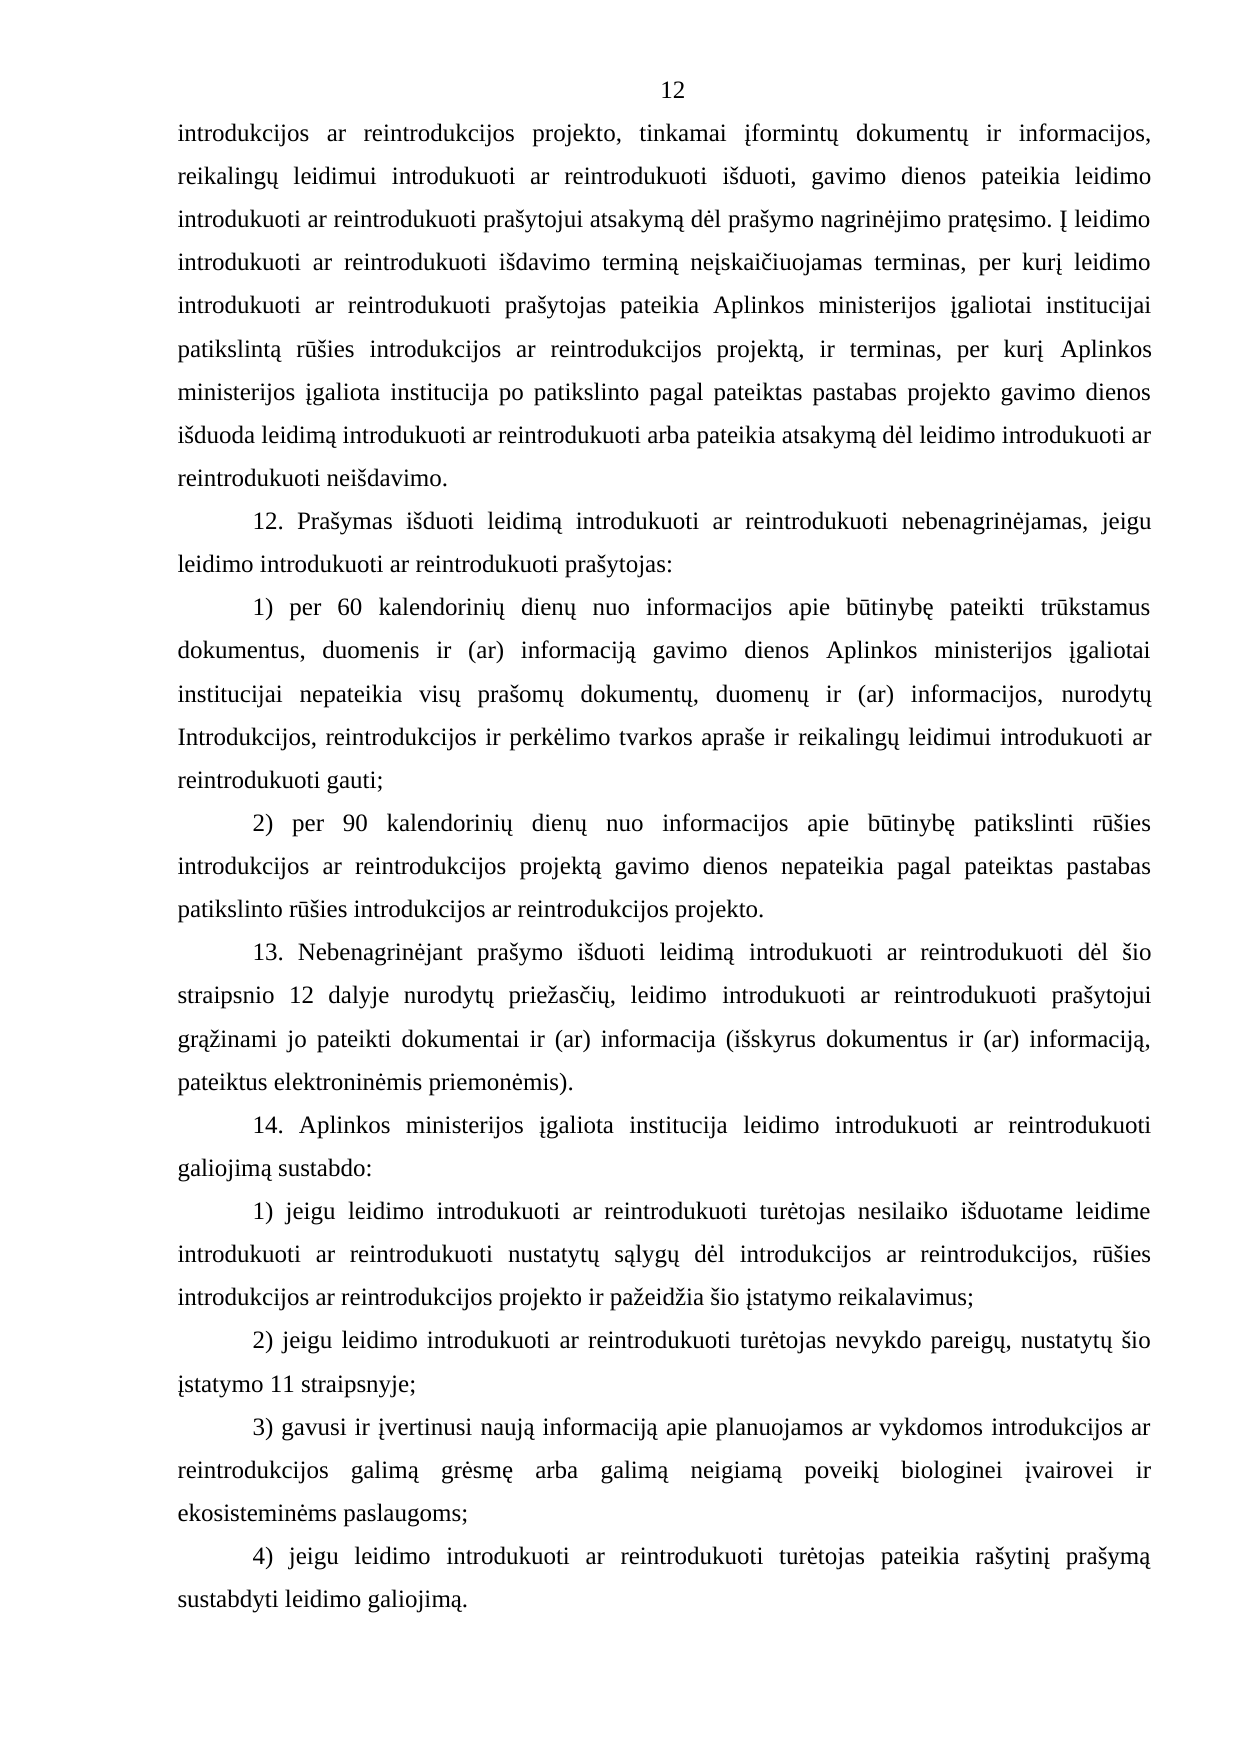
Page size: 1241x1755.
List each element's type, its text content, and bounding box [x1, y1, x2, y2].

text 14. Aplinkos ministerijos įgaliota institucija leidimo introdukuoti ar reintrodukuoti galiojimą sustabdo: [177, 1110, 1152, 1182]
text 4) jeigu leidimo introdukuoti ar reintrodukuoti turėtojas pateikia rašytinį prašymą sustabdyti leidimo galiojimą. [177, 1541, 1152, 1613]
text 2) per 90 kalendorinių dienų nuo informacijos apie būtinybę patikslinti rūšies introdukcijos ar reintrodukcijos projektą gavimo dienos nepateikia pagal pateiktas pastabas patikslinto rūšies introdukcijos ar reintrodukcijos projekto. [177, 808, 1152, 923]
text 1) per 60 kalendorinių dienų nuo informacijos apie būtinybę pateikti trūkstamus dokumentus, duomenis ir (ar) informaciją gavimo dienos Aplinkos ministerijos įgaliotai institucijai nepateikia visų prašomų dokumentų, duomenų ir (ar) informacijos, nurodytų Introdukcijos, reintrodukcijos ir perkėlimo tvarkos apraše ir reikalingų leidimui introdukuoti ar reintrodukuoti gauti; [177, 592, 1152, 794]
text 2) jeigu leidimo introdukuoti ar reintrodukuoti turėtojas nevykdo pareigų, nustatytų šio įstatymo 11 straipsnyje; [177, 1326, 1152, 1397]
text introdukcijos ar reintrodukcijos projekto, tinkamai įformintų dokumentų ir informacijos, reikalingų leidimui introdukuoti ar reintrodukuoti išduoti, gavimo dienos pateikia leidimo introdukuoti ar reintrodukuoti prašytojui atsakymą dėl prašymo nagrinėjimo pratęsimo. Į leidimo introdukuoti ar reintrodukuoti išdavimo terminą neįskaičiuojamas terminas, per kurį leidimo introdukuoti ar reintrodukuoti prašytojas pateikia Aplinkos ministerijos įgaliotai institucijai patikslintą rūšies introdukcijos ar reintrodukcijos projektą, ir terminas, per kurį Aplinkos ministerijos įgaliota institucija po patikslinto pagal pateiktas pastabas projekto gavimo dienos išduoda leidimą introdukuoti ar reintrodukuoti arba pateikia atsakymą dėl leidimo introdukuoti ar reintrodukuoti neišdavimo. [177, 118, 1152, 492]
text 1) jeigu leidimo introdukuoti ar reintrodukuoti turėtojas nesilaiko išduotame leidime introdukuoti ar reintrodukuoti nustatytų sąlygų dėl introdukcijos ar reintrodukcijos, rūšies introdukcijos ar reintrodukcijos projekto ir pažeidžia šio įstatymo reikalavimus; [177, 1196, 1152, 1311]
text 12. Prašymas išduoti leidimą introdukuoti ar reintrodukuoti nebenagrinėjamas, jeigu leidimo introdukuoti ar reintrodukuoti prašytojas: [177, 506, 1152, 578]
text 13. Nebenagrinėjant prašymo išduoti leidimą introdukuoti ar reintrodukuoti dėl šio straipsnio 12 dalyje nurodytų priežasčių, leidimo introdukuoti ar reintrodukuoti prašytojui grąžinami jo pateikti dokumentai ir (ar) informacija (išskyrus dokumentus ir (ar) informaciją, pateiktus elektroninėmis priemonėmis). [177, 937, 1152, 1096]
text 3) gavusi ir įvertinusi naują informaciją apie planuojamos ar vykdomos introdukcijos ar reintrodukcijos galimą grėsmę arba galimą neigiamą poveikį biologinei įvairovei ir ekosisteminėms paslaugoms; [177, 1412, 1152, 1527]
